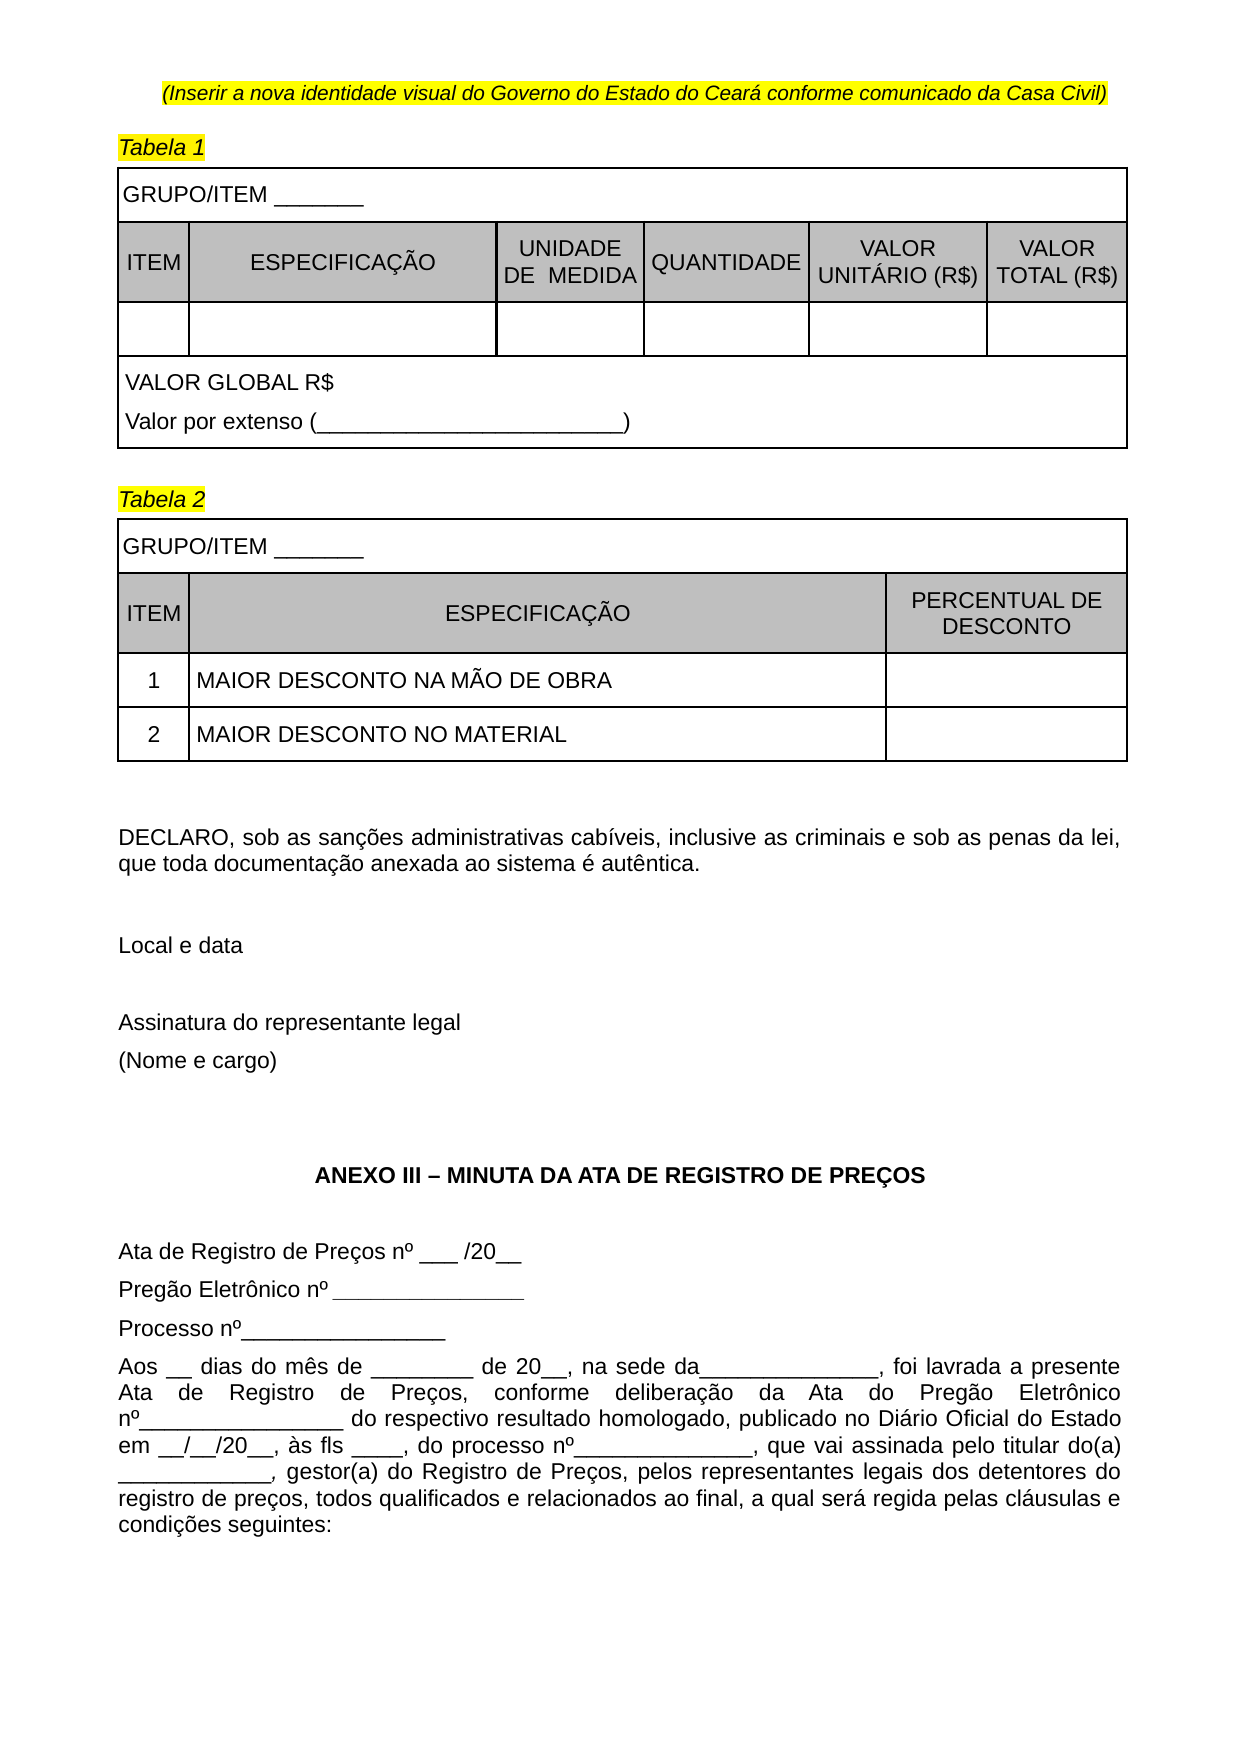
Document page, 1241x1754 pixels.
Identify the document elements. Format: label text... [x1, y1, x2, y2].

text ANEXO III – MINUTA DA ATA DE REGISTRO DE PREÇOS [118, 1162, 1122, 1188]
table_cell [887, 708, 1126, 760]
table_cell VALOR UNITÁRIO (R$) [810, 223, 986, 301]
table_cell MAIOR DESCONTO NA MÃO DE OBRA [190, 654, 885, 706]
table_cell 2 [119, 708, 188, 760]
table_cell QUANTIDADE [645, 223, 808, 301]
text Assinatura do representante legal [118, 1009, 1122, 1035]
table_cell ESPECIFICAÇÃO [190, 223, 495, 301]
table_cell [498, 303, 643, 354]
table_cell 1 [119, 654, 188, 706]
table_cell MAIOR DESCONTO NO MATERIAL [190, 708, 885, 760]
table_cell [988, 303, 1126, 354]
text Processo nº________________ [118, 1314, 1122, 1341]
text DECLARO, sob as sanções administrativas cabíveis, inclusive as criminais e sob as penas da lei, que toda documentação anexada ao sistema é autêntica. [118, 823, 1122, 876]
text Aos __ dias do mês de ________ de 20__, na sede da______________, foi lavrada a presente Ata de Registro de Preços, conforme deliberação da Ata do Pregão Eletrônico nº________________ do respectivo resultado homologado, publicado no Diário Oficial do Estado em __/__/20__, às fls ____, do processo nº______________, que vai assinada pelo titular do(a) ____________, gestor(a) do Registro de Preços, pelos representantes legais dos detentores do registro de preços, todos qualificados e relacionados ao final, a qual será regida pelas cláusulas e condições seguintes: [118, 1353, 1122, 1537]
table_cell [119, 303, 188, 354]
text Pregão Eletrônico nº _______________ [118, 1276, 1122, 1303]
table_cell PERCENTUAL DE DESCONTO [887, 574, 1126, 652]
table_cell ESPECIFICAÇÃO [190, 574, 885, 652]
table_cell UNIDADE DE MEDIDA [498, 223, 643, 301]
table_cell [810, 303, 986, 354]
table_cell ITEM [119, 223, 188, 301]
table_cell [887, 654, 1126, 706]
text Tabela 1 [118, 134, 1122, 161]
text Tabela 2 [118, 486, 1122, 512]
text (Nome e cargo) [118, 1047, 1122, 1073]
text Local e data [118, 932, 1122, 958]
table_header GRUPO/ITEM _______ [119, 520, 1126, 572]
text Ata de Registro de Preços nº ___ /20__ [118, 1238, 1122, 1264]
table_cell [190, 303, 495, 354]
table_cell VALOR GLOBAL R$ Valor por extenso (________________________) [119, 357, 1126, 447]
table_cell [645, 303, 808, 354]
table_cell VALOR TOTAL (R$) [988, 223, 1126, 301]
table_cell ITEM [119, 574, 188, 652]
table_header GRUPO/ITEM _______ [119, 169, 1126, 221]
